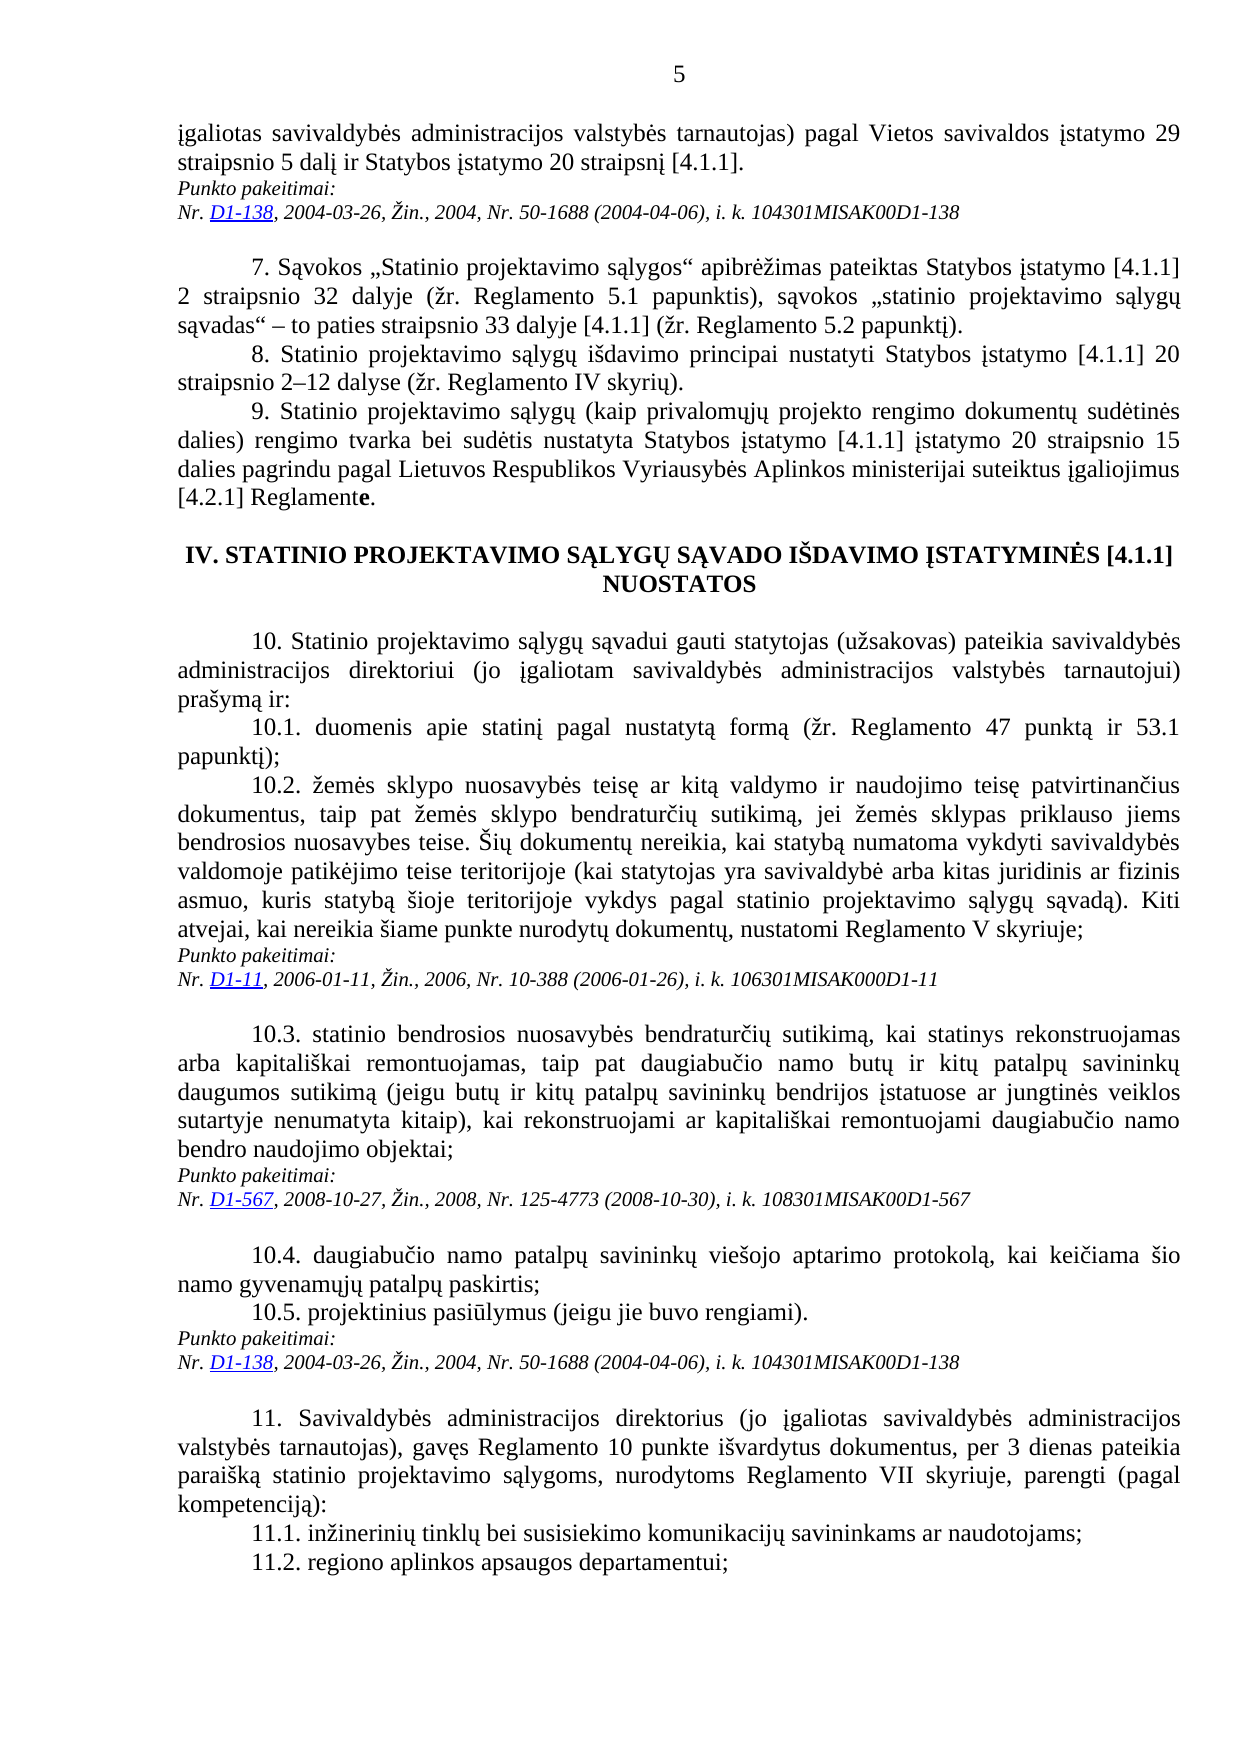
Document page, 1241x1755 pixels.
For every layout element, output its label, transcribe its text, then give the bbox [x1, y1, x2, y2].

text Nr. D1-138, 2004-03-26, Žin., 2004, Nr. 50-1688 (2004-04-06), i. k. 104301MISAK00D1-138 [177, 200, 1181, 224]
text 10.5. projektinius pasiūlymus (jeigu jie buvo rengiami). [177, 1297, 1181, 1326]
text IV. STATINIO PROJEKTAVIMO SĄLYGŲ SĄVADO IŠDAVIMO ĮSTATYMINĖS [4.1.1] NUOSTATOS [177, 540, 1181, 597]
text 11.1. inžinerinių tinklų bei susisiekimo komunikacijų savininkams ar naudotojams; [177, 1518, 1181, 1547]
text 11. Savivaldybės administracijos direktorius (jo įgaliotas savivaldybės administracijos valstybės tarnautojas), gavęs Reglamento 10 punkte išvardytus dokumentus, per 3 dienas pateikia paraišką statinio projektavimo sąlygoms, nurodytoms Reglamento VII skyriuje, parengti (pagal kompetenciją): [177, 1403, 1181, 1518]
text Nr. D1-567, 2008-10-27, Žin., 2008, Nr. 125-4773 (2008-10-30), i. k. 108301MISAK00D1-567 [177, 1187, 1181, 1211]
text 11.2. regiono aplinkos apsaugos departamentui; [177, 1547, 1181, 1576]
text 8. Statinio projektavimo sąlygų išdavimo principai nustatyti Statybos įstatymo [4.1.1] 20 straipsnio 2–12 dalyse (žr. Reglamento IV skyrių). [177, 339, 1181, 396]
text Punkto pakeitimai: [177, 1326, 1181, 1350]
text Nr. D1-138, 2004-03-26, Žin., 2004, Nr. 50-1688 (2004-04-06), i. k. 104301MISAK00D1-138 [177, 1350, 1181, 1374]
text 10.2. žemės sklypo nuosavybės teisę ar kitą valdymo ir naudojimo teisę patvirtinančius dokumentus, taip pat žemės sklypo bendraturčių sutikimą, jei žemės sklypas priklauso jiems bendrosios nuosavybes teise. Šių dokumentų nereikia, kai statybą numatoma vykdyti savivaldybės valdomoje patikėjimo teise teritorijoje (kai statytojas yra savivaldybė arba kitas juridinis ar fizinis asmuo, kuris statybą šioje teritorijoje vykdys pagal statinio projektavimo sąlygų sąvadą). Kiti atvejai, kai nereikia šiame punkte nurodytų dokumentų, nustatomi Reglamento V skyriuje; [177, 770, 1181, 942]
text 10. Statinio projektavimo sąlygų sąvadui gauti statytojas (užsakovas) pateikia savivaldybės administracijos direktoriui (jo įgaliotam savivaldybės administracijos valstybės tarnautojui) prašymą ir: [177, 626, 1181, 712]
text Punkto pakeitimai: [177, 1163, 1181, 1187]
text 10.1. duomenis apie statinį pagal nustatytą formą (žr. Reglamento 47 punktą ir 53.1 papunktį); [177, 712, 1181, 770]
text 10.3. statinio bendrosios nuosavybės bendraturčių sutikimą, kai statinys rekonstruojamas arba kapitališkai remontuojamas, taip pat daugiabučio namo butų ir kitų patalpų savininkų daugumos sutikimą (jeigu butų ir kitų patalpų savininkų bendrijos įstatuose ar jungtinės veiklos sutartyje nenumatyta kitaip), kai rekonstruojami ar kapitališkai remontuojami daugiabučio namo bendro naudojimo objektai; [177, 1019, 1181, 1163]
text įgaliotas savivaldybės administracijos valstybės tarnautojas) pagal Vietos savivaldos įstatymo 29 straipsnio 5 dalį ir Statybos įstatymo 20 straipsnį [4.1.1]. [177, 118, 1181, 176]
text 9. Statinio projektavimo sąlygų (kaip privalomųjų projekto rengimo dokumentų sudėtinės dalies) rengimo tvarka bei sudėtis nustatyta Statybos įstatymo [4.1.1] įstatymo 20 straipsnio 15 dalies pagrindu pagal Lietuvos Respublikos Vyriausybės Aplinkos ministerijai suteiktus įgaliojimus [4.2.1] Reglamente. [177, 396, 1181, 511]
text Punkto pakeitimai: [177, 942, 1181, 967]
text Nr. D1-11, 2006-01-11, Žin., 2006, Nr. 10-388 (2006-01-26), i. k. 106301MISAK000D1-11 [177, 967, 1181, 991]
text 10.4. daugiabučio namo patalpų savininkų viešojo aptarimo protokolą, kai keičiama šio namo gyvenamųjų patalpų paskirtis; [177, 1240, 1181, 1297]
text 7. Sąvokos „Statinio projektavimo sąlygos“ apibrėžimas pateiktas Statybos įstatymo [4.1.1] 2 straipsnio 32 dalyje (žr. Reglamento 5.1 papunktis), sąvokos „statinio projektavimo sąlygų sąvadas“ – to paties straipsnio 33 dalyje [4.1.1] (žr. Reglamento 5.2 papunktį). [177, 252, 1181, 339]
text Punkto pakeitimai: [177, 176, 1181, 200]
